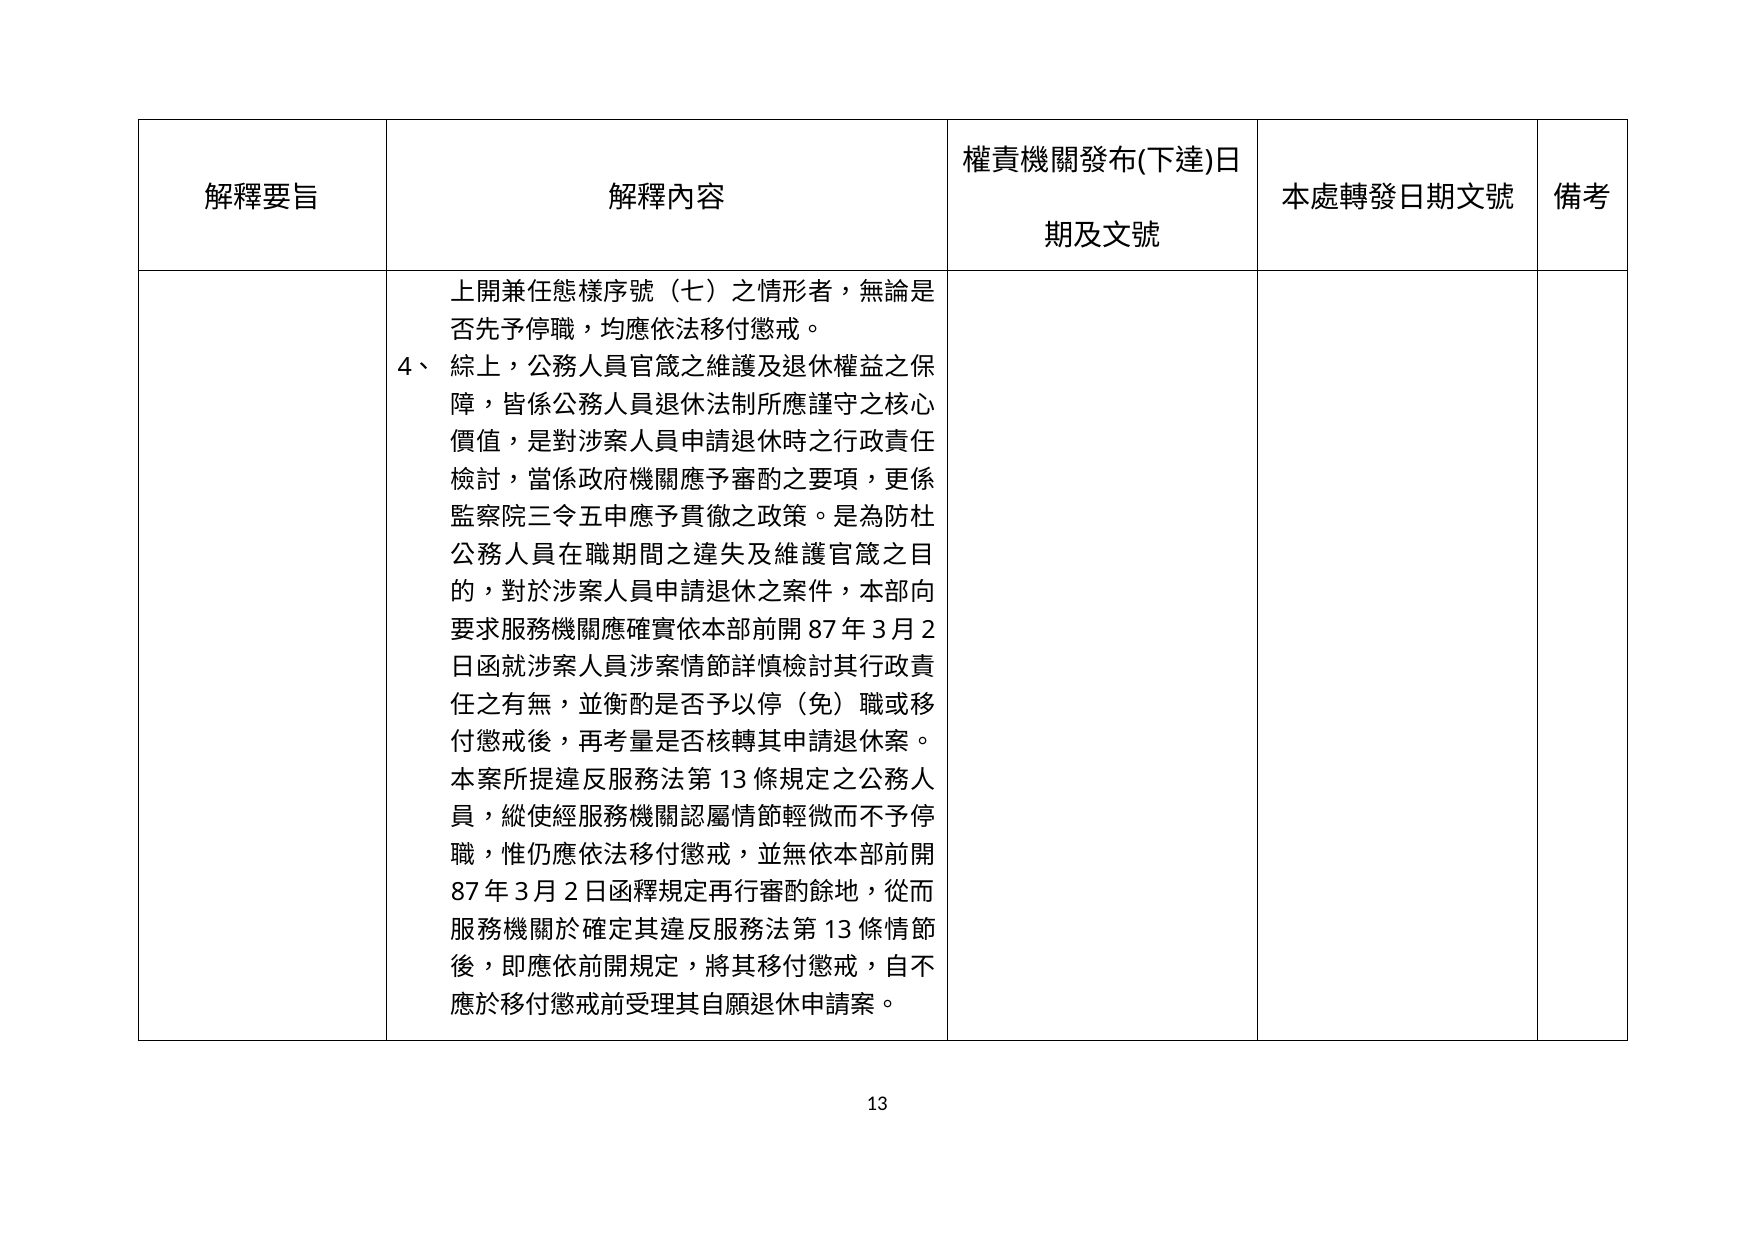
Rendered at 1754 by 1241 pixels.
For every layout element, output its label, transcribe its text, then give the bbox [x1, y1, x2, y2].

table_cell [1538, 271, 1627, 1040]
table_header 備考 [1538, 120, 1627, 270]
table_header 解釋內容 [387, 120, 947, 270]
table_cell [1258, 271, 1537, 1040]
table_header 權責機關發布(下達)日期及文號 [948, 120, 1257, 270]
table_cell [139, 271, 386, 1040]
table_cell 查公務人員退休法（以下簡稱退休法）第2條規定：「（第1項）本法適用範圍，指依公務人員任用法律任用，並經銓敘審定之人員。（第2項）前項人員退休、資遣之辦理，除本法另有規定外，以現職人員為限。」第21條第1項規定：「公務人員有下列情形之ㄧ者，銓敘部應不受理其退休申請案：一、留職停薪期間。二、停職期間。三、休職期間。四、……五、其他法律有特別規定。」上開所稱「其他法律」，係指104年5月20日修正公布前之公務員懲戒法（以下簡稱懲戒法）第7條第1項所定：「公務員因案在公務員懲戒委員會審議中者，不得資遣或申請退休。其經監察院提出彈劾案者，亦同。」（該條文於104年5月20日修正公布之懲戒法已移列第8條規範）據上，涉案公務人員如有停（免、休）職等未具現職人員身分之情事或經移付懲戒或經監察院彈劾成立者，均不得申請退休。先予敘明。 次查銓敘部87年3月2日87台特三字第1483321號函規定略以，各機關遇有涉嫌刑責之公務人員申請退休時，應就該員之涉案情節，先行檢討是否應依懲戒法規定移付懲戒或查明是否應予停（免）職，再衡酌得否受理其申請退休案；如經受理，應於依規定程序報送銓敘部之函內敘明，以明責任。該函釋之意旨，係基於刑懲併行原則，為督促服務機關就涉案公務人員行政責任之有無予以檢討，是無論公務人員所涉案件為何，任職機關受理所屬人員退休案時，如知悉當事人有涉案之可能，且該所涉案件確於行政處理過程中有違失之情事，即應依本部前開87年3月2日函釋規定，審酌是否移付懲戒或予以停（免）職後，再考量是否核轉其退休申請案，俾落實退休法第21條第1項規定。 再查公務員服務法（以下簡稱服務法）第13 條規定：「(第1項)公務員不得經營商業或投機事業。……(第4項)公務員違反第1項、第2項或第3項之規定者，應先予撤職。」所稱「先予撤職」，依司法院院解字第4017號解釋，即先予停職並依法送請懲戒之意。復查銓敘部104年8月6日部法一字第1044005116號函略以：「……參酌104年5月20日修正公布之懲戒法第2條及第5條有關應受懲戒事由、違法情節重大者始予停職之規定，以及公務員懲戒委員會近來相關議決書之議決結果……公務員兼任公司(商號)負責人、董事及監察人職務分為8種態樣；其中公務員兼任態樣序號(五)至(八)者，不論係形式或實質違反服務法第13條不得經營商業之規定，均須移付懲戒……認屬兼任態樣序號(五)至(七)者，審酌其尚無實際參與經營之事實，得由權責機關於調查釐清相關責任後，依個案情節輕重自行衡酌須否停職……」準此，公務人員如有違反服務法第13條所定公務員不得經營商業之規定，且為上開兼任態樣序號（七）之情形者，無論是否先予停職，均應依法移付懲戒。 綜上，公務人員官箴之維護及退休權益之保障，皆係公務人員退休法制所應謹守之核心價值，是對涉案人員申請退休時之行政責任檢討，當係政府機關應予審酌之要項，更係監察院三令五申應予貫徹之政策。是為防杜公務人員在職期間之違失及維護官箴之目的，對於涉案人員申請退休之案件，本部向要求服務機關應確實依本部前開87年3月2日函就涉案人員涉案情節詳慎檢討其行政責任之有無，並衡酌是否予以停（免）職或移付懲戒後，再考量是否核轉其申請退休案。本案所提違反服務法第13條規定之公務人員，縱使經服務機關認屬情節輕微而不予停職，惟仍應依法移付懲戒，並無依本部前開87年3月2日函釋規定再行審酌餘地，從而服務機關於確定其違反服務法第13條情節後，即應依前開規定，將其移付懲戒，自不應於移付懲戒前受理其自願退休申請案。 [387, 271, 947, 1040]
table_header 本處轉發日期文號 [1258, 120, 1537, 270]
table_cell [948, 271, 1257, 1040]
table_header 解釋要旨 [139, 120, 386, 270]
